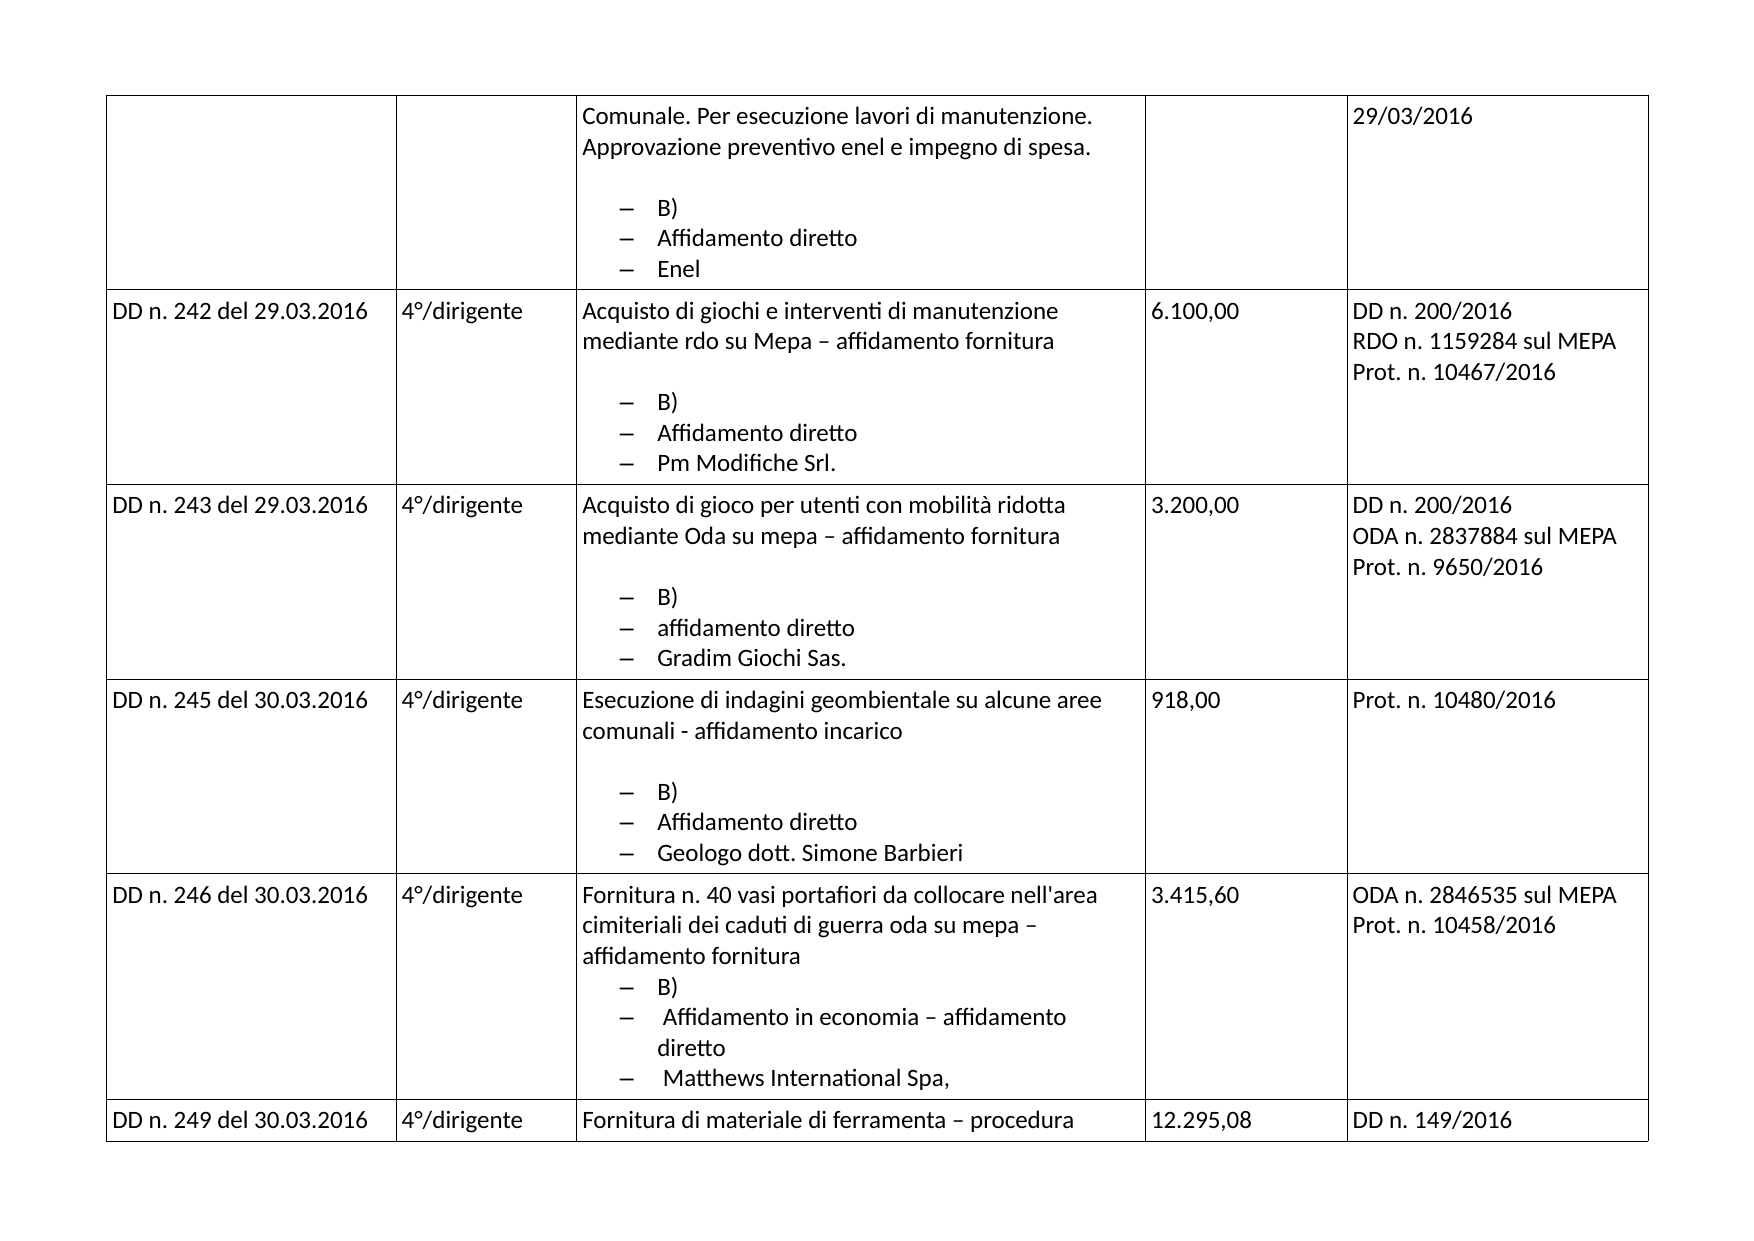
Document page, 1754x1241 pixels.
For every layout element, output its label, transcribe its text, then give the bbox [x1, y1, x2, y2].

table_cell Esecuzione di indagini geombientale su alcune aree comunali - affidamento incarico B) Affidamento diretto Geologo dott. Simone Barbieri [577, 680, 1145, 873]
table_cell 29/03/2016 [1348, 96, 1648, 289]
table_cell DD n. 200/2016 ODA n. 2837884 sul MEPA Prot. n. 9650/2016 [1348, 485, 1648, 678]
table_cell DD n. 243 del 29.03.2016 [107, 485, 396, 678]
table_cell 3.200,00 [1146, 485, 1347, 678]
table_cell Fornitura n. 40 vasi portafiori da collocare nell'area cimiteriali dei caduti di guerra oda su mepa – affidamento fornitura B) Affidamento in economia – affidamento diretto Matthews International Spa, [577, 874, 1145, 1098]
table_cell DD n. 149/2016 [1348, 1100, 1648, 1141]
table_cell 12.295,08 [1146, 1100, 1347, 1141]
table_cell DD n. 246 del 30.03.2016 [107, 874, 396, 1098]
table_cell [107, 96, 396, 289]
table_cell DD n. 245 del 30.03.2016 [107, 680, 396, 873]
table_cell DD n. 200/2016 RDO n. 1159284 sul MEPA Prot. n. 10467/2016 [1348, 290, 1648, 484]
table_cell DD n. 242 del 29.03.2016 [107, 290, 396, 484]
table_cell Fornitura di materiale di ferramenta – procedura [577, 1100, 1145, 1141]
table_cell ODA n. 2846535 sul MEPA Prot. n. 10458/2016 [1348, 874, 1648, 1098]
table_cell 6.100,00 [1146, 290, 1347, 484]
table_cell Comunale. Per esecuzione lavori di manutenzione. Approvazione preventivo enel e impegno di spesa. B) Affidamento diretto Enel [577, 96, 1145, 289]
table_cell DD n. 249 del 30.03.2016 [107, 1100, 396, 1141]
table_cell Acquisto di giochi e interventi di manutenzione mediante rdo su Mepa – affidamento fornitura B) Affidamento diretto Pm Modifiche Srl. [577, 290, 1145, 484]
table_cell Acquisto di gioco per utenti con mobilità ridotta mediante Oda su mepa – affidamento fornitura B) affidamento diretto Gradim Giochi Sas. [577, 485, 1145, 678]
table_cell 4°/dirigente [397, 290, 576, 484]
table_cell 4°/dirigente [397, 485, 576, 678]
table_cell 918,00 [1146, 680, 1347, 873]
table_cell 3.415,60 [1146, 874, 1347, 1098]
table_cell 4°/dirigente [397, 874, 576, 1098]
table_cell [1146, 96, 1347, 289]
table_cell [397, 96, 576, 289]
table_cell Prot. n. 10480/2016 [1348, 680, 1648, 873]
table_cell 4°/dirigente [397, 680, 576, 873]
table_cell 4°/dirigente [397, 1100, 576, 1141]
